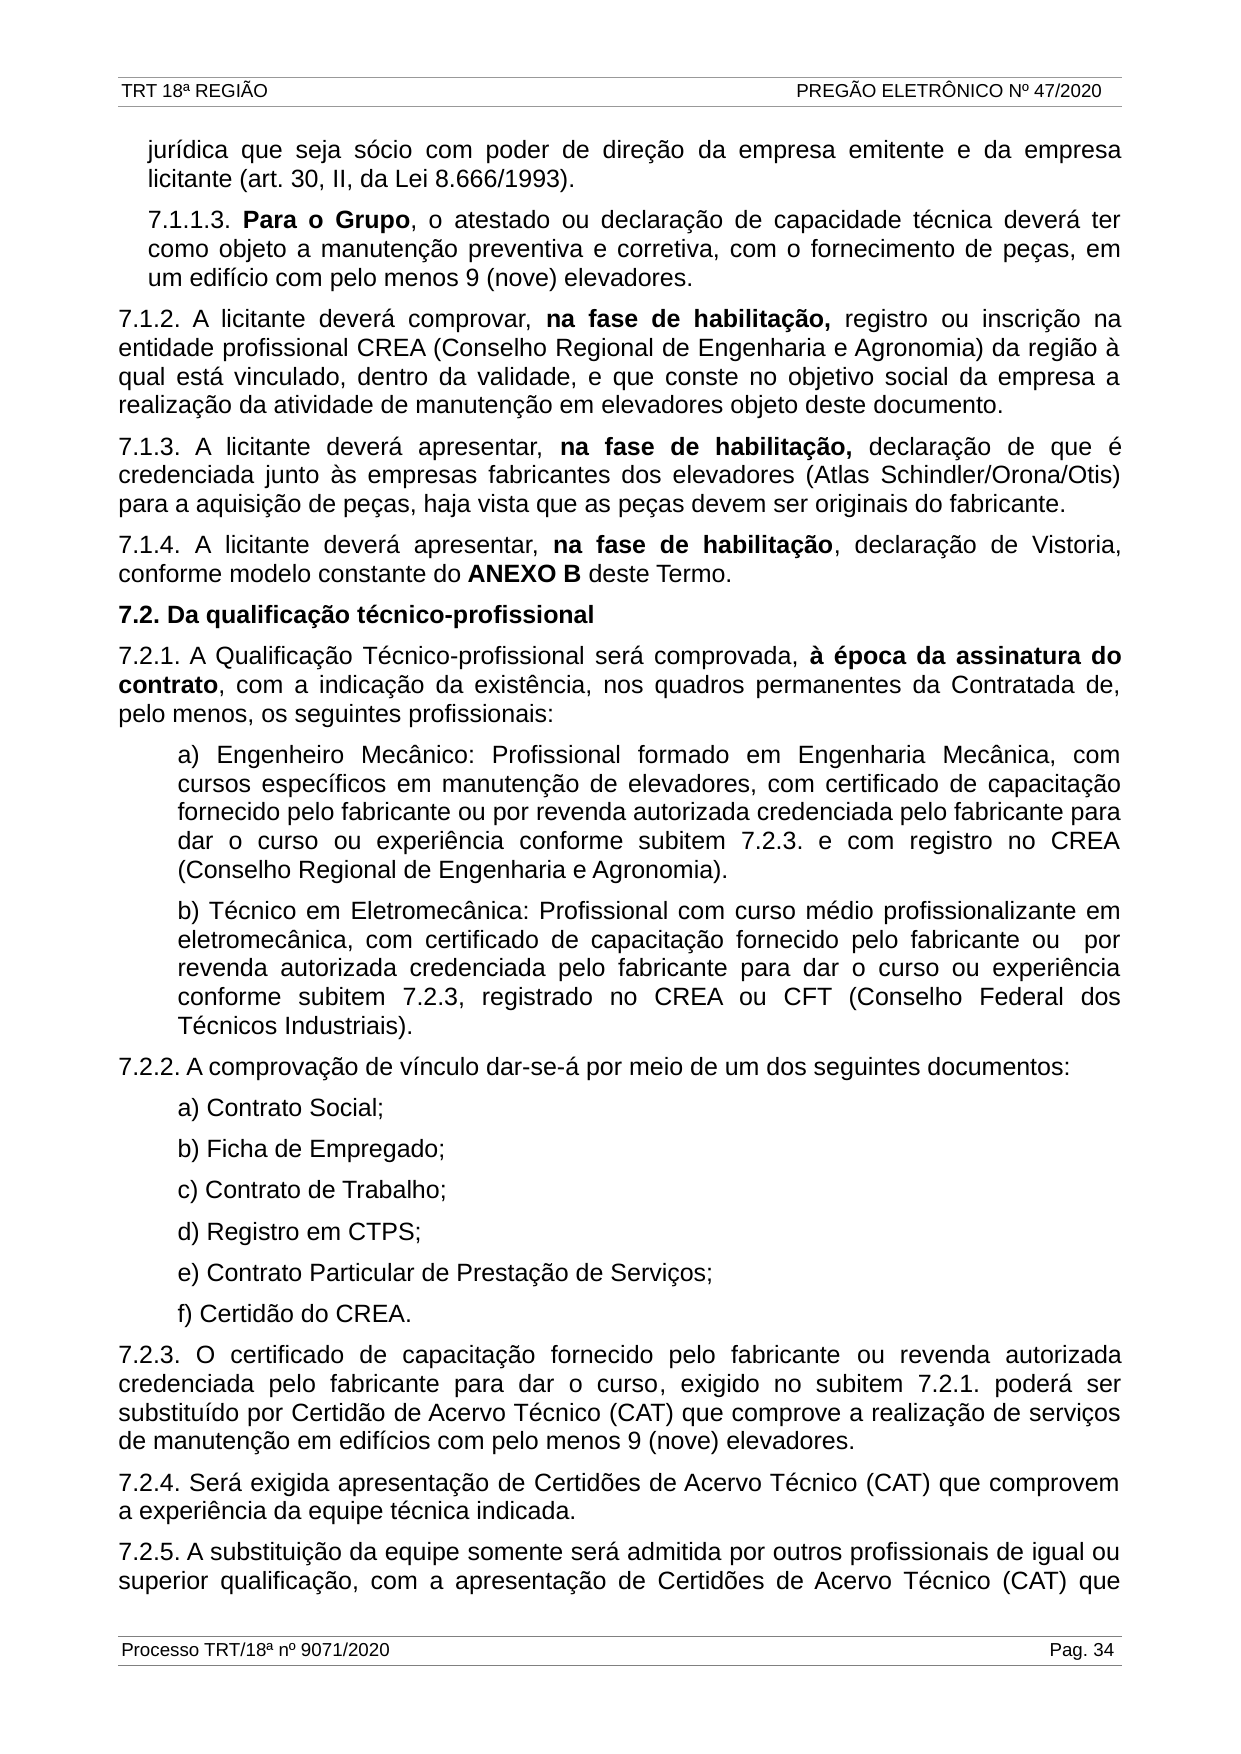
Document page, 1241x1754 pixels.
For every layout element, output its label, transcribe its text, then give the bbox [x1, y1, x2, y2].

list e) Contrato Particular de Prestação de Serviços; [177, 1258, 1122, 1287]
list f) Certidão do CREA. [177, 1299, 1122, 1328]
text 7.1.2. A licitante deverá comprovar, na fase de habilitação, registro ou inscrição na entidade profissional CREA (Conselho Regional de Engenharia e Agronomia) da região à qual está vinculado, dentro da validade, e que conste no objetivo social da empresa a realização da atividade de manutenção em elevadores objeto deste documento. [118, 304, 1122, 419]
text a) Engenheiro Mecânico: Profissional formado em Engenharia Mecânica, com cursos específicos em manutenção de elevadores, com certificado de capacitação fornecido pelo fabricante ou por revenda autorizada credenciada pelo fabricante para dar o curso ou experiência conforme subitem 7.2.3. e com registro no CREA (Conselho Regional de Engenharia e Agronomia). [177, 740, 1122, 883]
text 7.2.1. A Qualificação Técnico-profissional será comprovada, à época da assinatura do contrato, com a indicação da existência, nos quadros permanentes da Contratada de, pelo menos, os seguintes profissionais: [118, 641, 1122, 727]
text jurídica que seja sócio com poder de direção da empresa emitente e da empresa licitante (art. 30, II, da Lei 8.666/1993). [148, 136, 1122, 193]
list d) Registro em CTPS; [177, 1217, 1122, 1245]
list c) Contrato de Trabalho; [177, 1176, 1122, 1204]
text 7.1.4. A licitante deverá apresentar, na fase de habilitação, declaração de Vistoria, conforme modelo constante do ANEXO B deste Termo. [118, 530, 1122, 588]
text b) Técnico em Eletromecânica: Profissional com curso médio profissionalizante em eletromecânica, com certificado de capacitação fornecido pelo fabricante ou por revenda autorizada credenciada pelo fabricante para dar o curso ou experiência conforme subitem 7.2.3, registrado no CREA ou CFT (Conselho Federal dos Técnicos Industriais). [177, 896, 1122, 1040]
text 7.2.3. O certificado de capacitação fornecido pelo fabricante ou revenda autorizada credenciada pelo fabricante para dar o curso, exigido no subitem 7.2.1. poderá ser substituído por Certidão de Acervo Técnico (CAT) que comprove a realização de serviços de manutenção em edifícios com pelo menos 9 (nove) elevadores. [118, 1340, 1122, 1455]
list b) Ficha de Empregado; [177, 1134, 1122, 1163]
text 7.2.4. Será exigida apresentação de Certidões de Acervo Técnico (CAT) que comprovem a experiência da equipe técnica indicada. [118, 1467, 1122, 1525]
text 7.2.5. A substituição da equipe somente será admitida por outros profissionais de igual ou superior qualificação, com a apresentação de Certidões de Acervo Técnico (CAT) que [118, 1537, 1122, 1595]
text 7.1.3. A licitante deverá apresentar, na fase de habilitação, declaração de que é credenciada junto às empresas fabricantes dos elevadores (Atlas Schindler/Orona/Otis) para a aquisição de peças, haja vista que as peças devem ser originais do fabricante. [118, 431, 1122, 518]
text 7.1.1.3. Para o Grupo, o atestado ou declaração de capacidade técnica deverá ter como objeto a manutenção preventiva e corretiva, com o fornecimento de peças, em um edifício com pelo menos 9 (nove) elevadores. [148, 205, 1122, 292]
text 7.2. Da qualificação técnico-profissional [118, 600, 1122, 629]
text 7.2.2. A comprovação de vínculo dar-se-á por meio de um dos seguintes documentos: [118, 1052, 1122, 1081]
list a) Contrato Social; [177, 1093, 1122, 1122]
